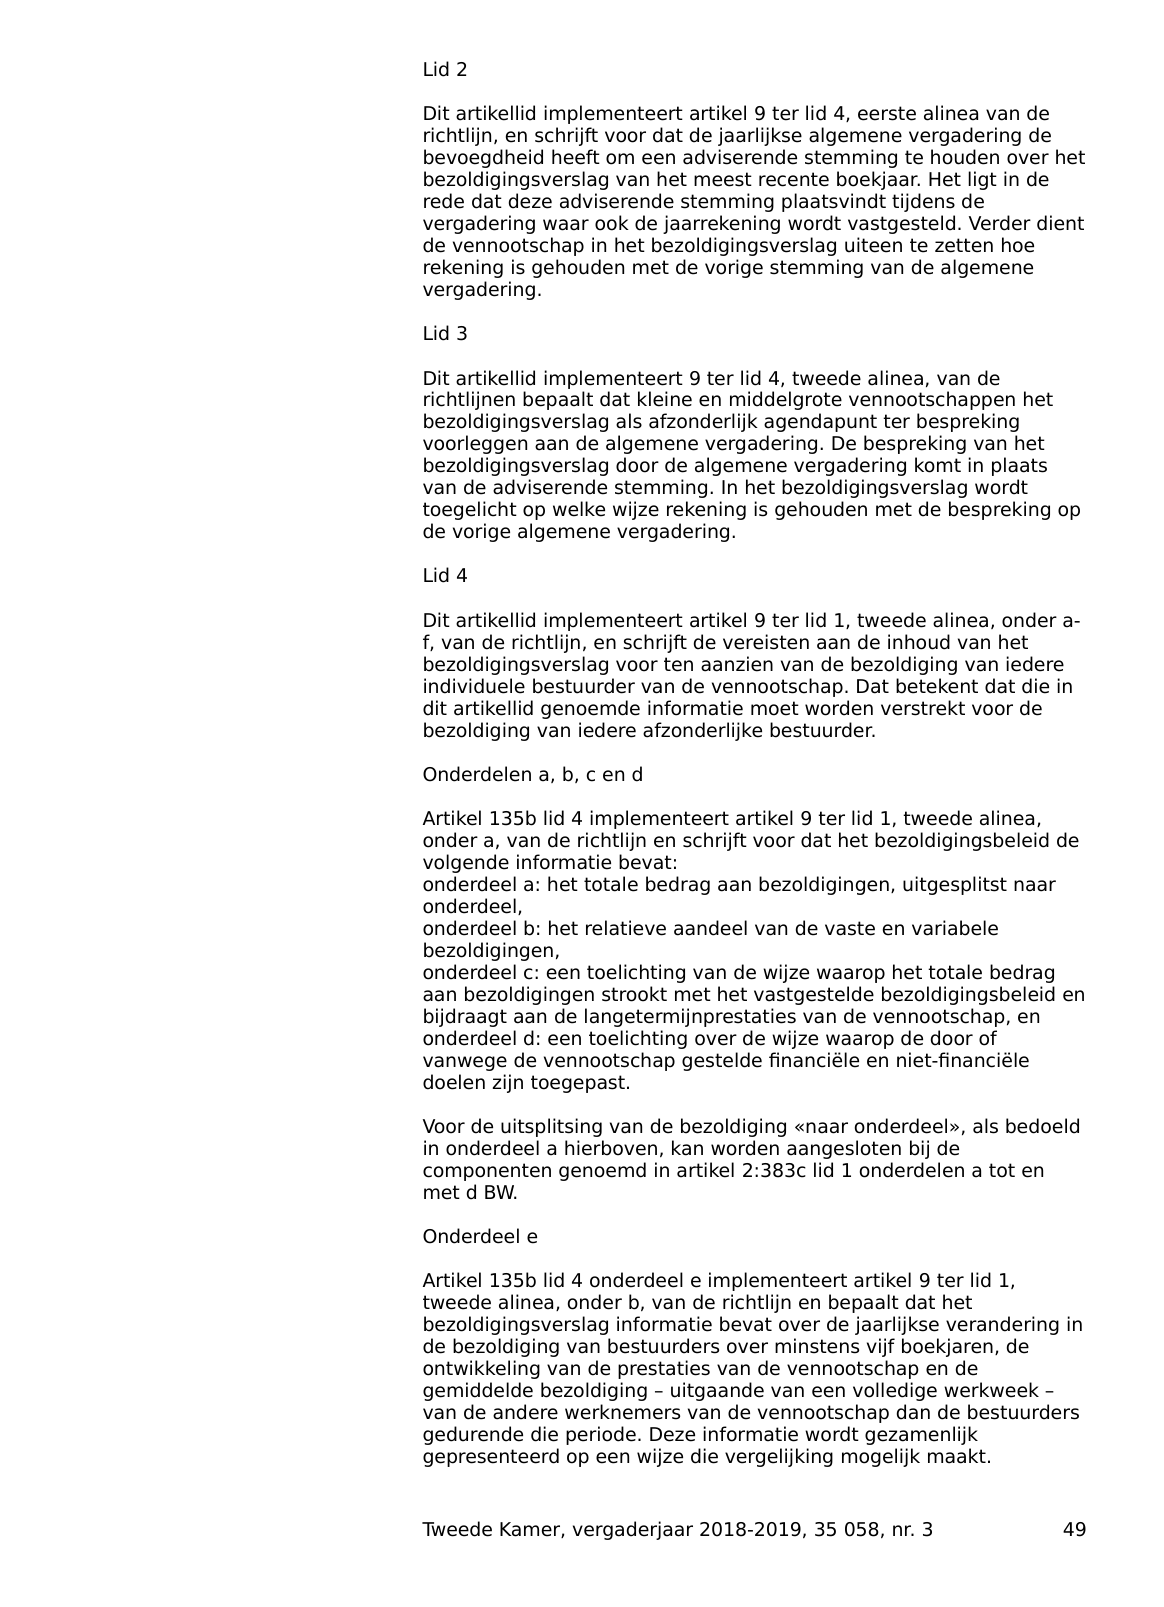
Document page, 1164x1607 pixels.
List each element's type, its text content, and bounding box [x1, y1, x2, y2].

text Voor de uitsplitsing van de bezoldiging «naar onderdeel», als bedoeld in onderdeel a hierboven, kan worden aangesloten bij de componenten genoemd in artikel 2:383c lid 1 onderdelen a tot en met d BW. [422, 1116, 1087, 1204]
subtitle Lid 3 [422, 323, 1087, 345]
text onderdeel b: het relatieve aandeel van de vaste en variabele bezoldigingen, [422, 918, 1087, 962]
text Artikel 135b lid 4 implementeert artikel 9 ter lid 1, tweede alinea, onder a, van de richtlijn en schrijft voor dat het bezoldigingsbeleid de volgende informatie bevat: [422, 808, 1087, 874]
text onderdeel d: een toelichting over de wijze waarop de door of vanwege de vennootschap gestelde financiële en niet-financiële doelen zijn toegepast. [422, 1028, 1087, 1093]
text onderdeel c: een toelichting van de wijze waarop het totale bedrag aan bezoldigingen strookt met het vastgestelde bezoldigingsbeleid en bijdraagt aan de langetermijnprestaties van de vennootschap, en [422, 962, 1087, 1028]
text onderdeel a: het totale bedrag aan bezoldigingen, uitgesplitst naar onderdeel, [422, 874, 1087, 918]
text Dit artikellid implementeert artikel 9 ter lid 1, tweede alinea, onder a-f, van de richtlijn, en schrijft de vereisten aan de inhoud van het bezoldigingsverslag voor ten aanzien van de bezoldiging van iedere individuele bestuurder van de vennootschap. Dat betekent dat die in dit artikellid genoemde informatie moet worden verstrekt voor de bezoldiging van iedere afzonderlijke bestuurder. [422, 609, 1087, 741]
subtitle Onderdeel e [422, 1226, 1087, 1248]
subtitle Lid 2 [422, 59, 1087, 81]
text Dit artikellid implementeert artikel 9 ter lid 4, eerste alinea van de richtlijn, en schrijft voor dat de jaarlijkse algemene vergadering de bevoegdheid heeft om een adviserende stemming te houden over het bezoldigingsverslag van het meest recente boekjaar. Het ligt in de rede dat deze adviserende stemming plaatsvindt tijdens de vergadering waar ook de jaarrekening wordt vastgesteld. Verder dient de vennootschap in het bezoldigingsverslag uiteen te zetten hoe rekening is gehouden met de vorige stemming van de algemene vergadering. [422, 103, 1087, 301]
subtitle Lid 4 [422, 565, 1087, 587]
subtitle Onderdelen a, b, c en d [422, 764, 1087, 786]
text Artikel 135b lid 4 onderdeel e implementeert artikel 9 ter lid 1, tweede alinea, onder b, van de richtlijn en bepaalt dat het bezoldigingsverslag informatie bevat over de jaarlijkse verandering in de bezoldiging van bestuurders over minstens vijf boekjaren, de ontwikkeling van de prestaties van de vennootschap en de gemiddelde bezoldiging – uitgaande van een volledige werkweek – van de andere werknemers van de vennootschap dan de bestuurders gedurende die periode. Deze informatie wordt gezamenlijk gepresenteerd op een wijze die vergelijking mogelijk maakt. [422, 1270, 1087, 1468]
text Dit artikellid implementeert 9 ter lid 4, tweede alinea, van de richtlijnen bepaalt dat kleine en middelgrote vennootschappen het bezoldigingsverslag als afzonderlijk agendapunt ter bespreking voorleggen aan de algemene vergadering. De bespreking van het bezoldigingsverslag door de algemene vergadering komt in plaats van de adviserende stemming. In het bezoldigingsverslag wordt toegelicht op welke wijze rekening is gehouden met de bespreking op de vorige algemene vergadering. [422, 367, 1087, 543]
